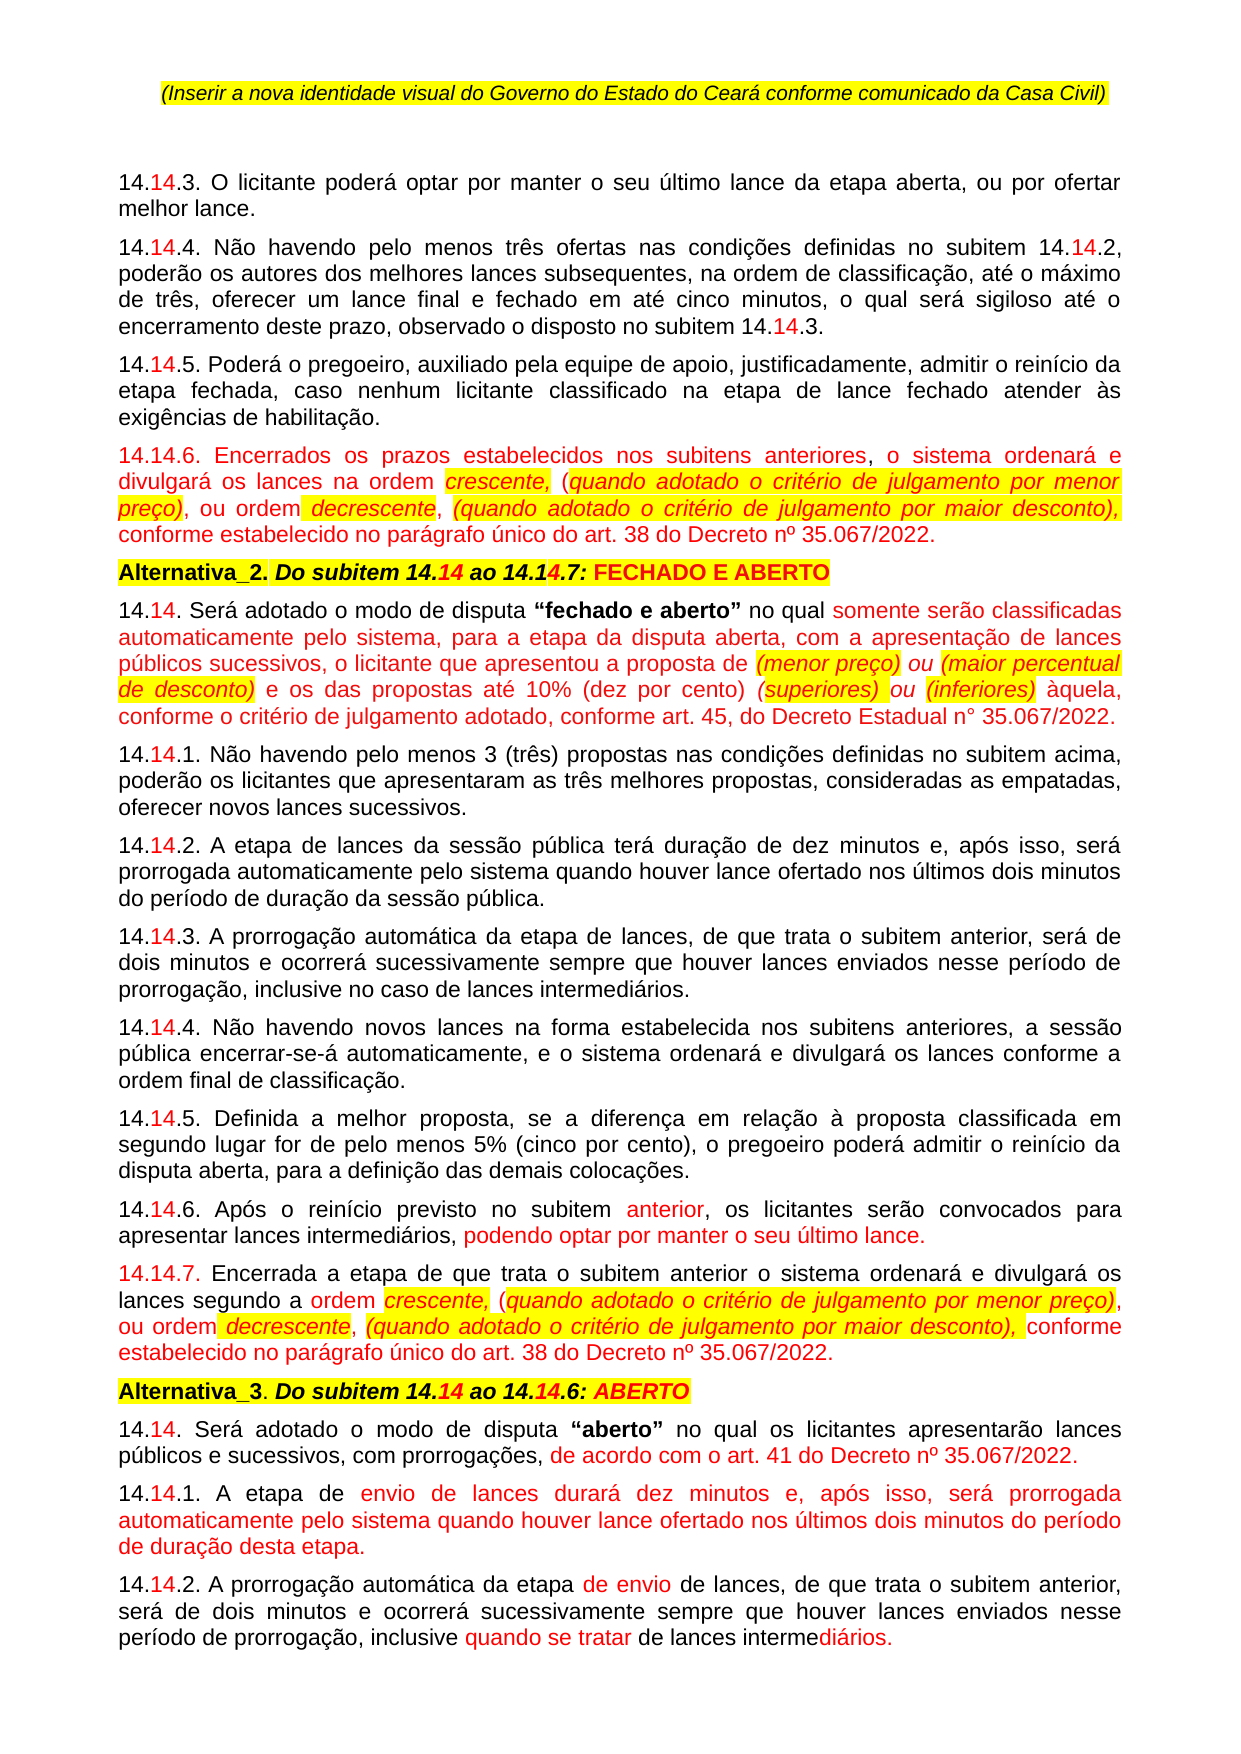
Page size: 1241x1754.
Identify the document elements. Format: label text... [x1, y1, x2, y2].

text 14.14.2. A prorrogação automática da etapa de envio de lances, de que trata o subitem anterior, será de dois minutos e ocorrerá sucessivamente sempre que houver lances enviados nesse período de prorrogação, inclusive quando se tratar de lances intermediários. [118, 1571, 1122, 1650]
text 14.14.7. Encerrada a etapa de que trata o subitem anterior o sistema ordenará e divulgará os lances segundo a ordem crescente, (quando adotado o critério de julgamento por menor preço), ou ordem decrescente, (quando adotado o critério de julgamento por maior desconto), conforme estabelecido no parágrafo único do art. 38 do Decreto nº 35.067/2022. [118, 1260, 1122, 1366]
text 14.14.2. A etapa de lances da sessão pública terá duração de dez minutos e, após isso, será prorrogada automaticamente pelo sistema quando houver lance ofertado nos últimos dois minutos do período de duração da sessão pública. [118, 832, 1122, 911]
text 14.14.5. Definida a melhor proposta, se a diferença em relação à proposta classificada em segundo lugar for de pelo menos 5% (cinco por cento), o pregoeiro poderá admitir o reinício da disputa aberta, para a definição das demais colocações. [118, 1105, 1122, 1184]
text 14.14. Será adotado o modo de disputa “aberto” no qual os licitantes apresentarão lances públicos e sucessivos, com prorrogações, de acordo com o art. 41 do Decreto nº 35.067/2022. [118, 1416, 1122, 1468]
text 14.14.5. Poderá o pregoeiro, auxiliado pela equipe de apoio, justificadamente, admitir o reinício da etapa fechada, caso nenhum licitante classificado na etapa de lance fechado atender às exigências de habilitação. [118, 351, 1122, 430]
text 14.14.6. Após o reinício previsto no subitem anterior, os licitantes serão convocados para apresentar lances intermediários, podendo optar por manter o seu último lance. [118, 1196, 1122, 1248]
text 14.14.1. Não havendo pelo menos 3 (três) propostas nas condições definidas no subitem acima, poderão os licitantes que apresentaram as três melhores propostas, consideradas as empatadas, oferecer novos lances sucessivos. [118, 741, 1122, 820]
text 14.14.3. A prorrogação automática da etapa de lances, de que trata o subitem anterior, será de dois minutos e ocorrerá sucessivamente sempre que houver lances enviados nesse período de prorrogação, inclusive no caso de lances intermediários. [118, 923, 1122, 1002]
text Alternativa_2. Do subitem 14.14 ao 14.14.7: FECHADO E ABERTO [118, 559, 1122, 586]
text 14.14.4. Não havendo pelo menos três ofertas nas condições definidas no subitem 14.14.2, poderão os autores dos melhores lances subsequentes, na ordem de classificação, até o máximo de três, oferecer um lance final e fechado em até cinco minutos, o qual será sigiloso até o encerramento deste prazo, observado o disposto no subitem 14.14.3. [118, 234, 1122, 339]
text Alternativa_3. Do subitem 14.14 ao 14.14.6: ABERTO [118, 1378, 1122, 1404]
text 14.14.6. Encerrados os prazos estabelecidos nos subitens anteriores, o sistema ordenará e divulgará os lances na ordem crescente, (quando adotado o critério de julgamento por menor preço), ou ordem decrescente, (quando adotado o critério de julgamento por maior desconto), conforme estabelecido no parágrafo único do art. 38 do Decreto nº 35.067/2022. [118, 442, 1122, 547]
text 14.14.4. Não havendo novos lances na forma estabelecida nos subitens anteriores, a sessão pública encerrar-se-á automaticamente, e o sistema ordenará e divulgará os lances conforme a ordem final de classificação. [118, 1014, 1122, 1093]
text 14.14.3. O licitante poderá optar por manter o seu último lance da etapa aberta, ou por ofertar melhor lance. [118, 169, 1122, 222]
text 14.14.1. A etapa de envio de lances durará dez minutos e, após isso, será prorrogada automaticamente pelo sistema quando houver lance ofertado nos últimos dois minutos do período de duração desta etapa. [118, 1480, 1122, 1559]
text 14.14. Será adotado o modo de disputa “fechado e aberto” no qual somente serão classificadas automaticamente pelo sistema, para a etapa da disputa aberta, com a apresentação de lances públicos sucessivos, o licitante que apresentou a proposta de (menor preço) ou (maior percentual de desconto) e os das propostas até 10% (dez por cento) (superiores) ou (inferiores) àquela, conforme o critério de julgamento adotado, conforme art. 45, do Decreto Estadual n° 35.067/2022. [118, 597, 1122, 729]
